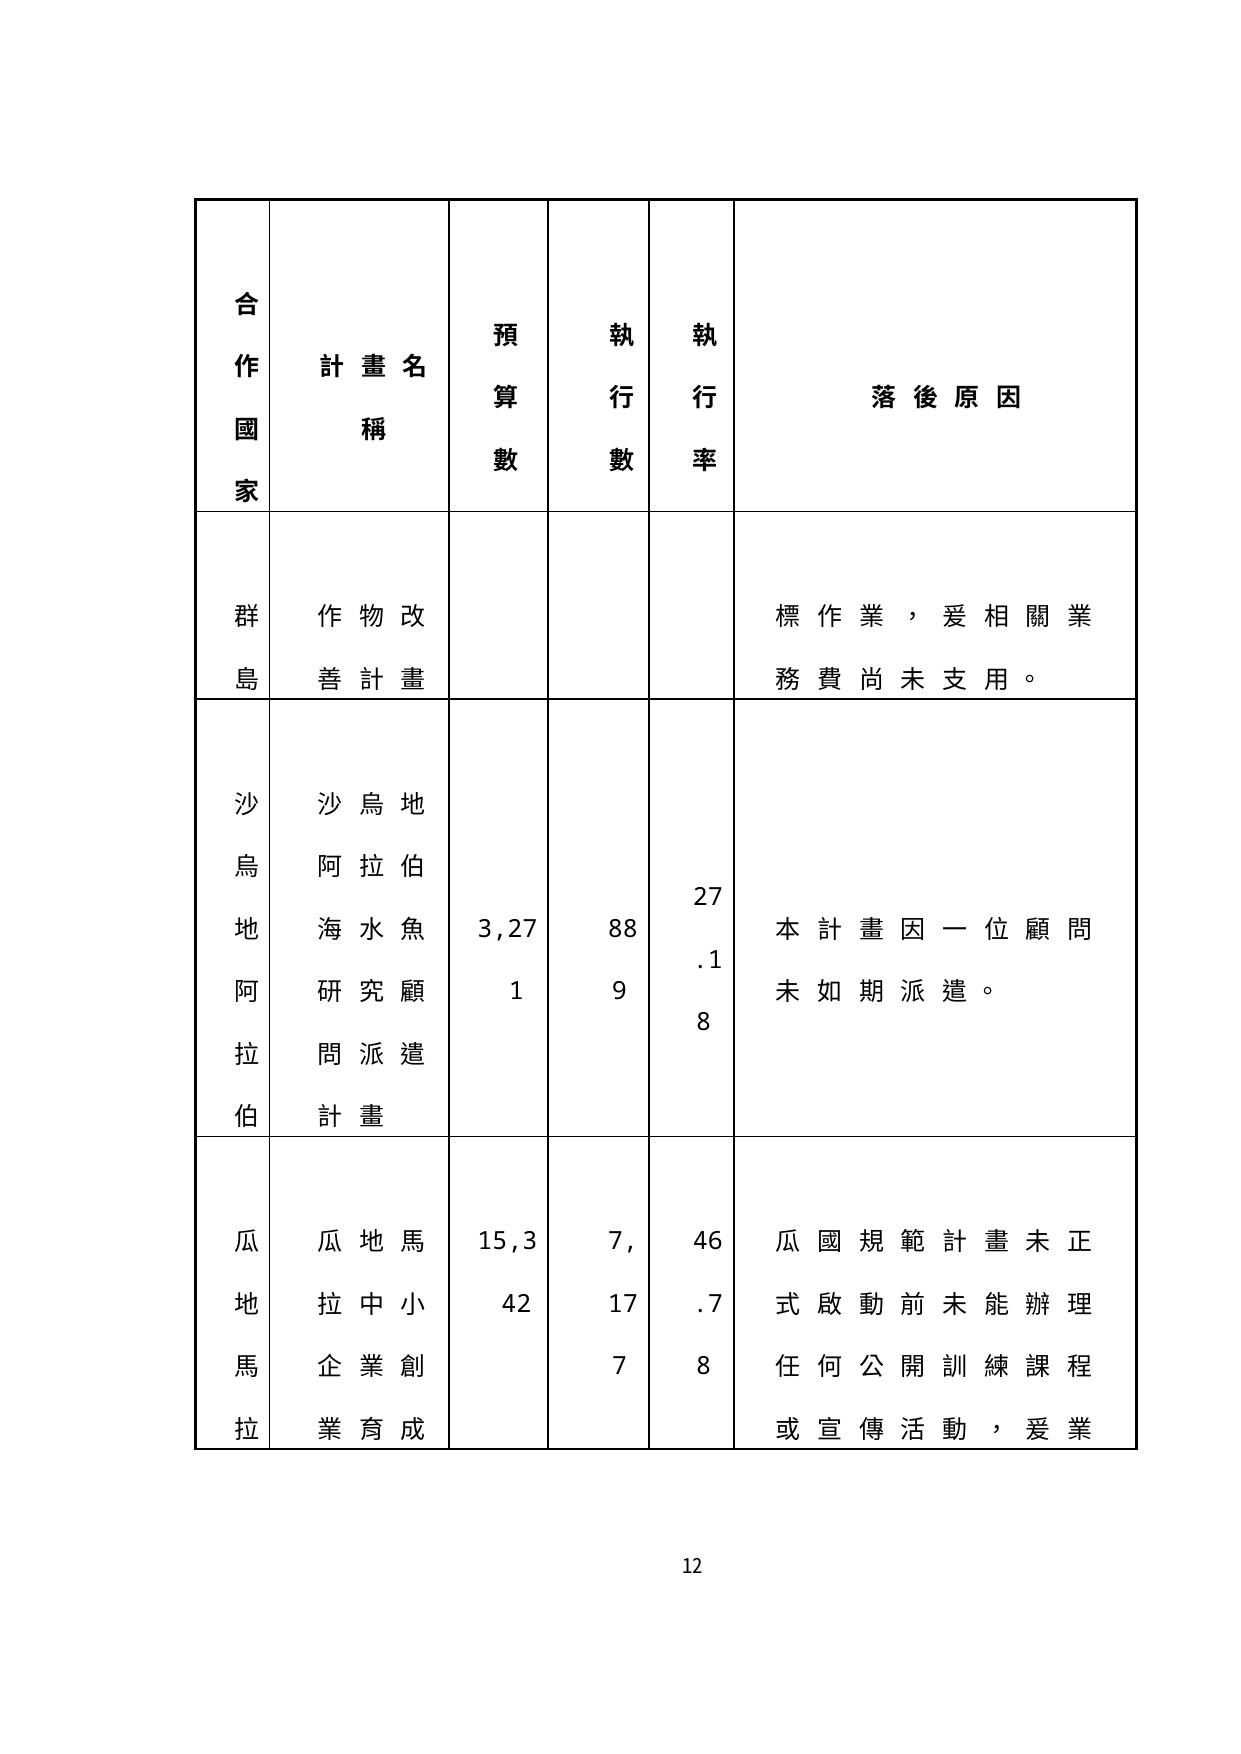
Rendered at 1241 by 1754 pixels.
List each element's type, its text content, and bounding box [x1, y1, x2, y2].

table_header 執行數 [549, 201, 648, 511]
table_cell 沙烏地阿拉伯海水魚研究顧問派遣計畫 [270, 700, 448, 1136]
table_cell [650, 512, 733, 698]
table_cell 瓜國規範計畫未正式啟動前未能辦理任何公開訓練課程或宣傳活動，爰業 [735, 1137, 1135, 1448]
table_cell 本計畫因一位顧問未如期派遣。 [735, 700, 1135, 1136]
table_cell 15,342 [450, 1137, 547, 1448]
table_cell 3,271 [450, 700, 547, 1136]
table_cell [549, 512, 648, 698]
table_cell 標作業，爰相關業務費尚未支用。 [735, 512, 1135, 698]
table_cell 瓜地馬拉中小企業創業育成 [270, 1137, 448, 1448]
table_cell 27.18 [650, 700, 733, 1136]
table_header 預算數 [450, 201, 547, 511]
table_header 執行率 [650, 201, 733, 511]
table_cell 瓜地馬拉 [197, 1137, 269, 1448]
table_cell 群島 [197, 512, 269, 698]
table_cell 46.78 [650, 1137, 733, 1448]
table_header 計畫名稱 [270, 201, 448, 511]
table_cell 7,177 [549, 1137, 648, 1448]
table_cell 作物改善計畫 [270, 512, 448, 698]
table_header 合作國家 [197, 201, 269, 511]
table_cell [450, 512, 547, 698]
table_cell 沙烏地阿拉伯 [197, 700, 269, 1136]
table_cell 889 [549, 700, 648, 1136]
table_header 落後原因 [735, 201, 1135, 511]
